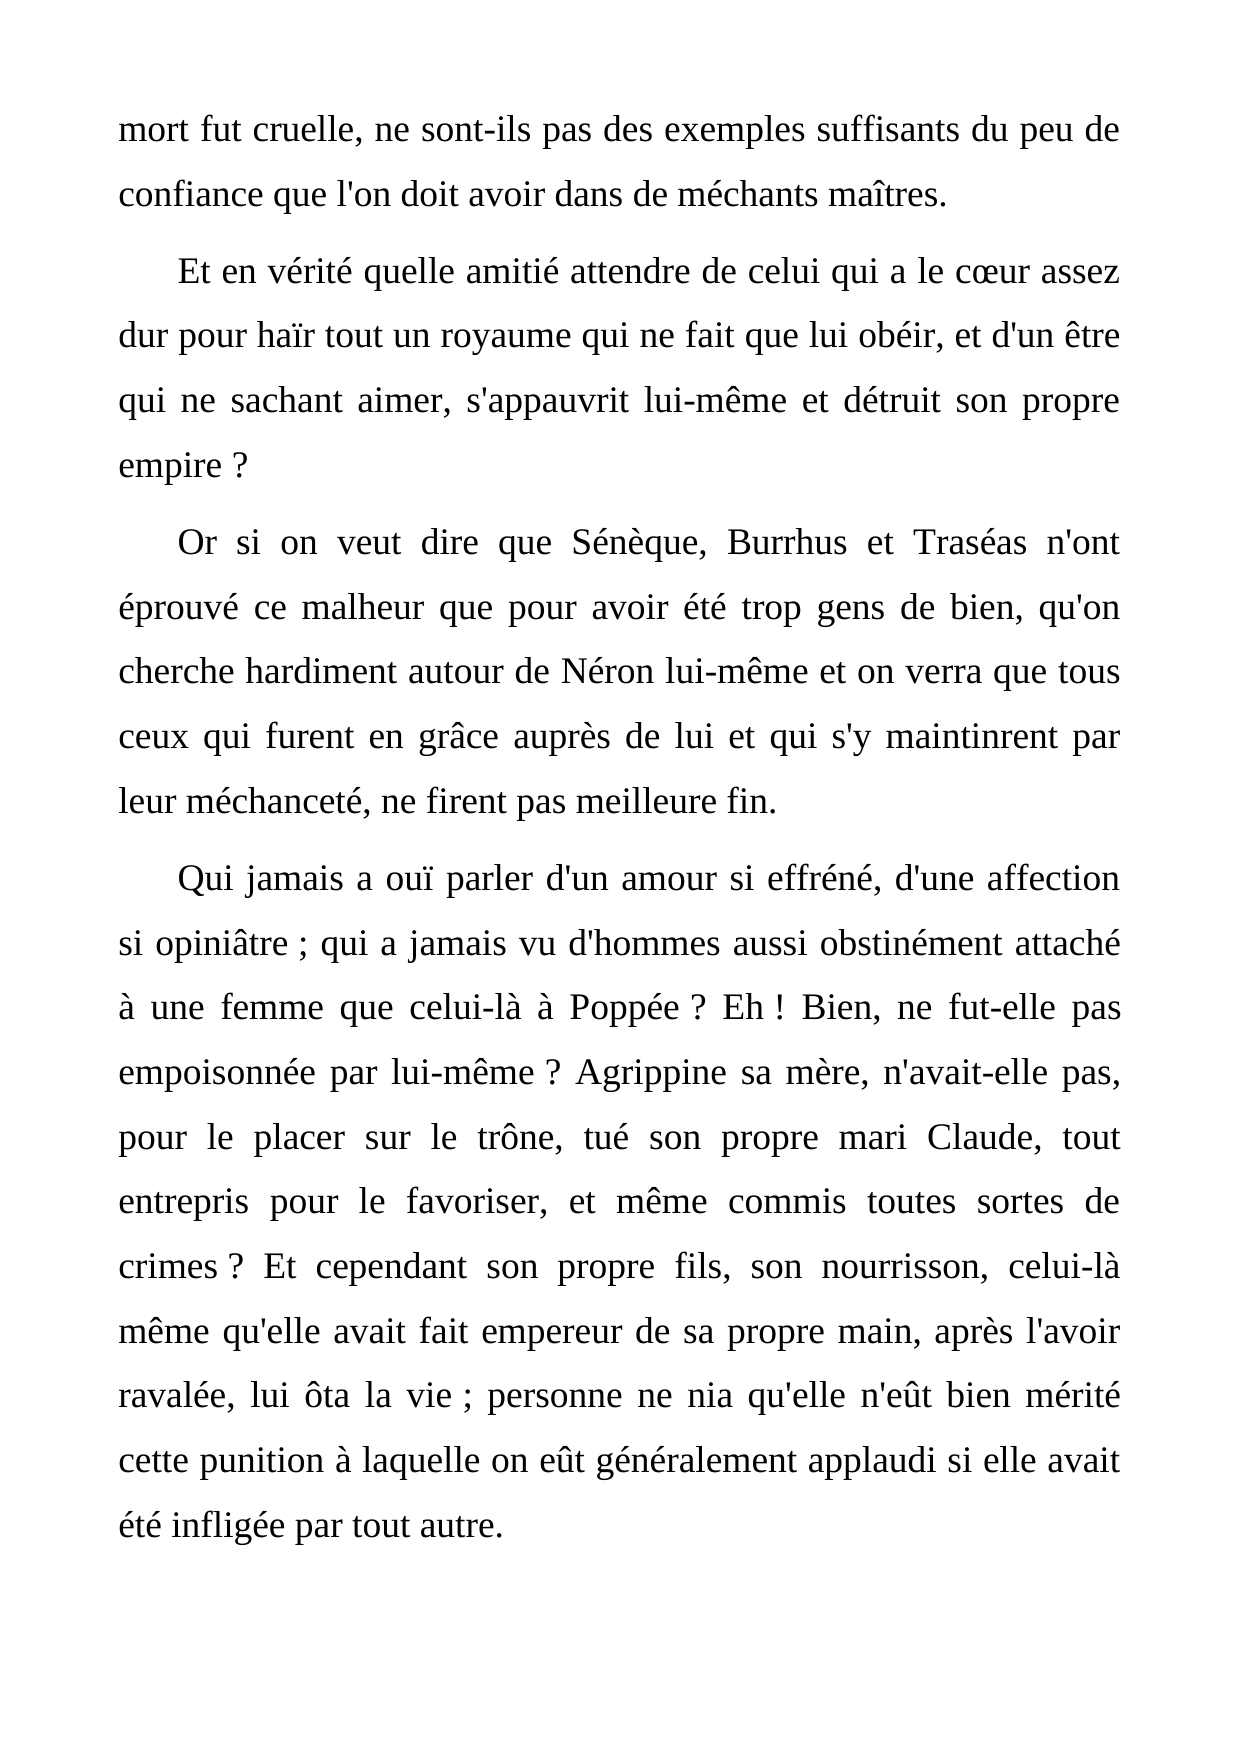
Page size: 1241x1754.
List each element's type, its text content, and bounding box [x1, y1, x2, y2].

text mort fut cruelle, ne sont-ils pas des exemples suffisants du peu de confiance que l'on doit avoir dans de méchants maîtres. [118, 106, 1122, 214]
text Qui jamais a ouï parler d'un amour si effréné, d'une affection si opiniâtre ; qui a jamais vu d'hommes aussi obstinément attaché à une femme que celui-là à Poppée ? Eh ! Bien, ne fut-elle pas empoisonnée par lui-même ? Agrippine sa mère, n'avait-elle pas, pour le placer sur le trône, tué son propre mari Claude, tout entrepris pour le favoriser, et même commis toutes sortes de crimes ? Et cependant son propre fils, son nourrisson, celui-là même qu'elle avait fait empereur de sa propre main, après l'avoir ravalée, lui ôta la vie ; personne ne nia qu'elle n'eût bien mérité cette punition à laquelle on eût généralement applaudi si elle avait été infligée par tout autre. [118, 855, 1122, 1545]
text Or si on veut dire que Sénèque, Burrhus et Traséas n'ont éprouvé ce malheur que pour avoir été trop gens de bien, qu'on cherche hardiment autour de Néron lui-même et on verra que tous ceux qui furent en grâce auprès de lui et qui s'y maintinrent par leur méchanceté, ne firent pas meilleure fin. [118, 519, 1122, 821]
text Et en vérité quelle amitié attendre de celui qui a le cœur assez dur pour haïr tout un royaume qui ne fait que lui obéir, et d'un être qui ne sachant aimer, s'appauvrit lui-même et détruit son propre empire ? [118, 248, 1122, 485]
